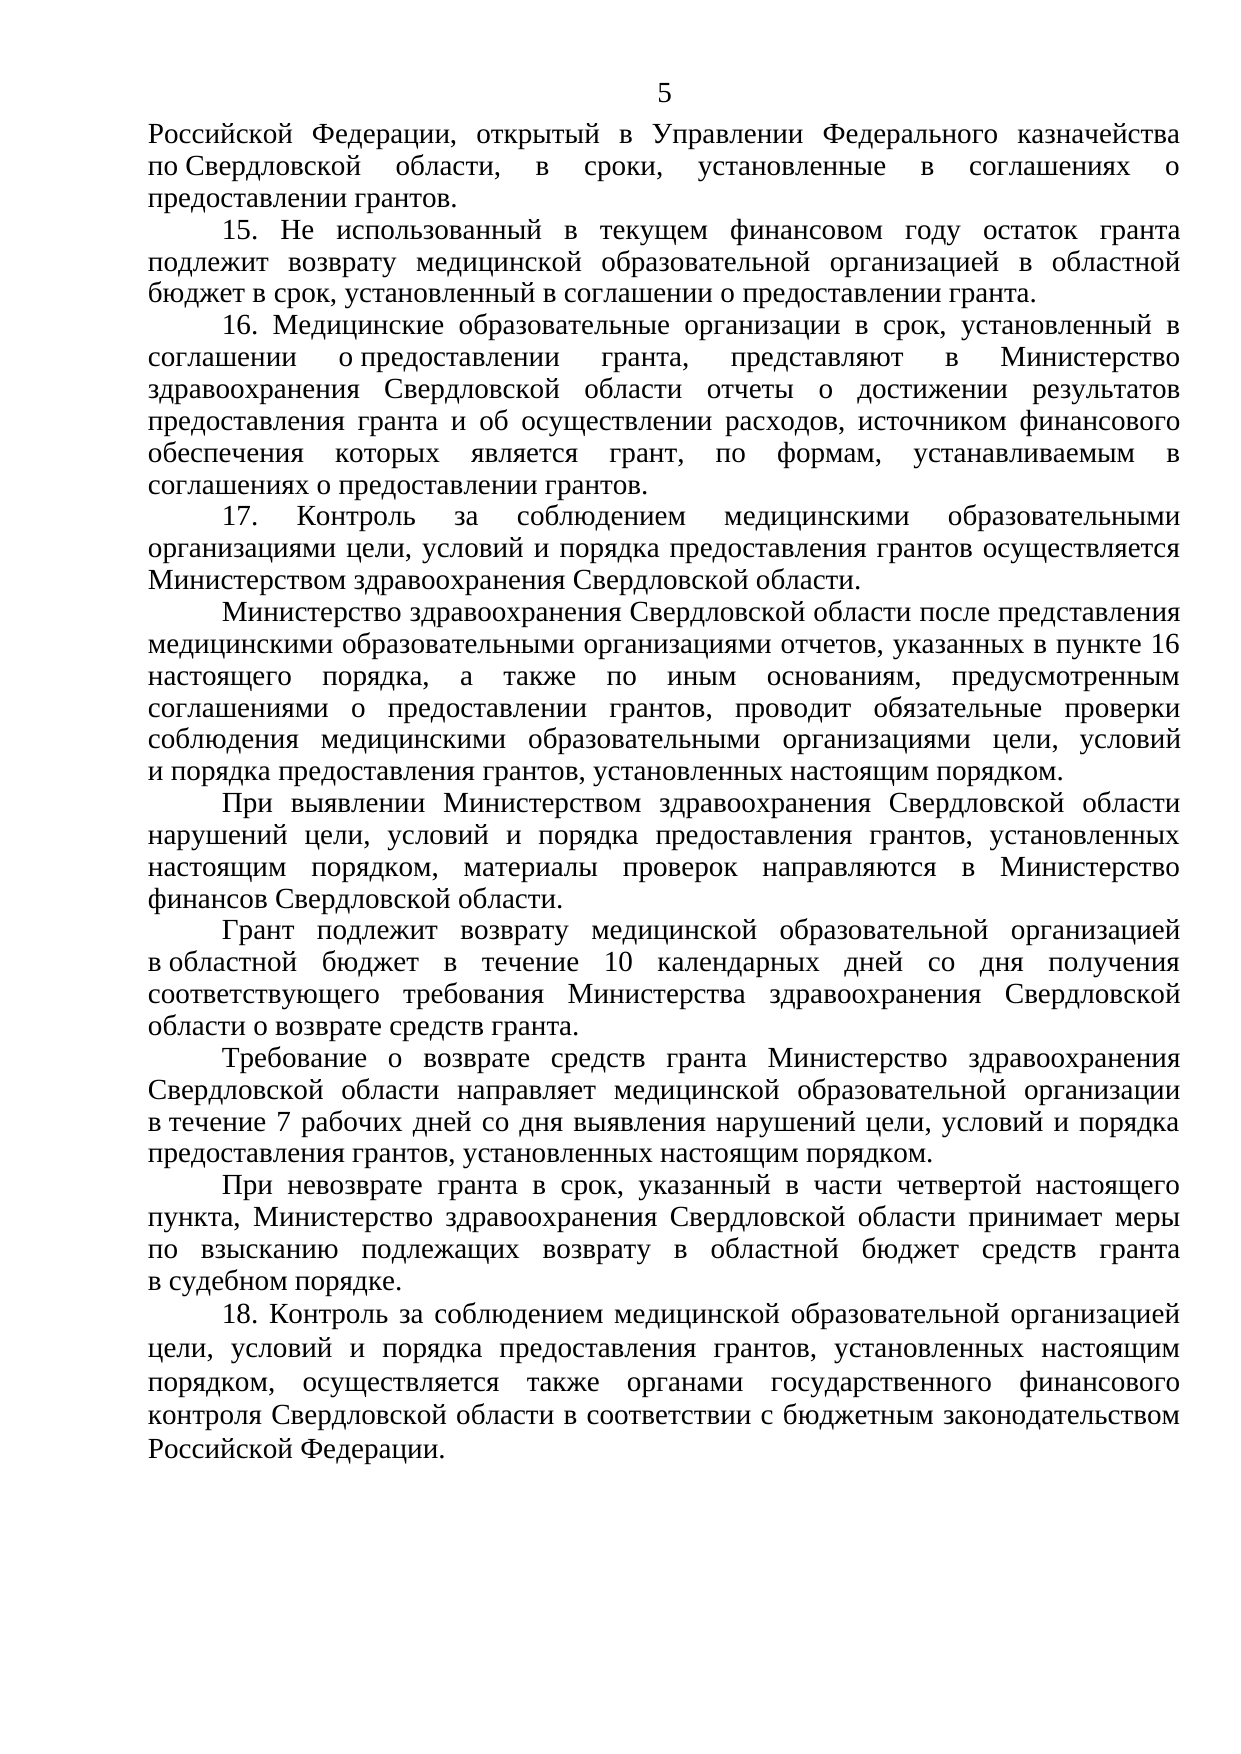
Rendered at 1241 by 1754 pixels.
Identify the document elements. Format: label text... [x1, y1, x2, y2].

text Министерство здравоохранения Свердловской области после представления медицинскими образовательными организациями отчетов, указанных в пункте 16 настоящего порядка, а также по иным основаниям, предусмотренным соглашениями о предоставлении грантов, проводит обязательные проверки соблюдения медицинскими образовательными организациями цели, условий и порядка предоставления грантов, установленных настоящим порядком. [148, 596, 1181, 787]
text 18. Контроль за соблюдением медицинской образовательной организацией цели, условий и порядка предоставления грантов, установленных настоящим порядком, осуществляется также органами государственного финансового контроля Свердловской области в соответствии с бюджетным законодательством Российской Федерации. [148, 1297, 1181, 1464]
text Грант подлежит возврату медицинской образовательной организацией в областной бюджет в течение 10 календарных дней со дня получения соответствующего требования Министерства здравоохранения Свердловской области о возврате средств гранта. [148, 914, 1181, 1042]
text Российской Федерации, открытый в Управлении Федерального казначейства по Свердловской области, в сроки, установленные в соглашениях о предоставлении грантов. [148, 118, 1181, 214]
text При выявлении Министерством здравоохранения Свердловской области нарушений цели, условий и порядка предоставления грантов, установленных настоящим порядком, материалы проверок направляются в Министерство финансов Свердловской области. [148, 787, 1181, 914]
text 17. Контроль за соблюдением медицинскими образовательными организациями цели, условий и порядка предоставления грантов осуществляется Министерством здравоохранения Свердловской области. [148, 500, 1181, 596]
text 16. Медицинские образовательные организации в срок, установленный в соглашении о предоставлении гранта, представляют в Министерство здравоохранения Свердловской области отчеты о достижении результатов предоставления гранта и об осуществлении расходов, источником финансового обеспечения которых является грант, по формам, устанавливаемым в соглашениях о предоставлении грантов. [148, 309, 1181, 500]
text При невозврате гранта в срок, указанный в части четвертой настоящего пункта, Министерство здравоохранения Свердловской области принимает меры по взысканию подлежащих возврату в областной бюджет средств гранта в судебном порядке. [148, 1169, 1181, 1297]
text 15. Не использованный в текущем финансовом году остаток гранта подлежит возврату медицинской образовательной организацией в областной бюджет в срок, установленный в соглашении о предоставлении гранта. [148, 214, 1181, 309]
text Требование о возврате средств гранта Министерство здравоохранения Свердловской области направляет медицинской образовательной организации в течение 7 рабочих дней со дня выявления нарушений цели, условий и порядка предоставления грантов, установленных настоящим порядком. [148, 1042, 1181, 1169]
